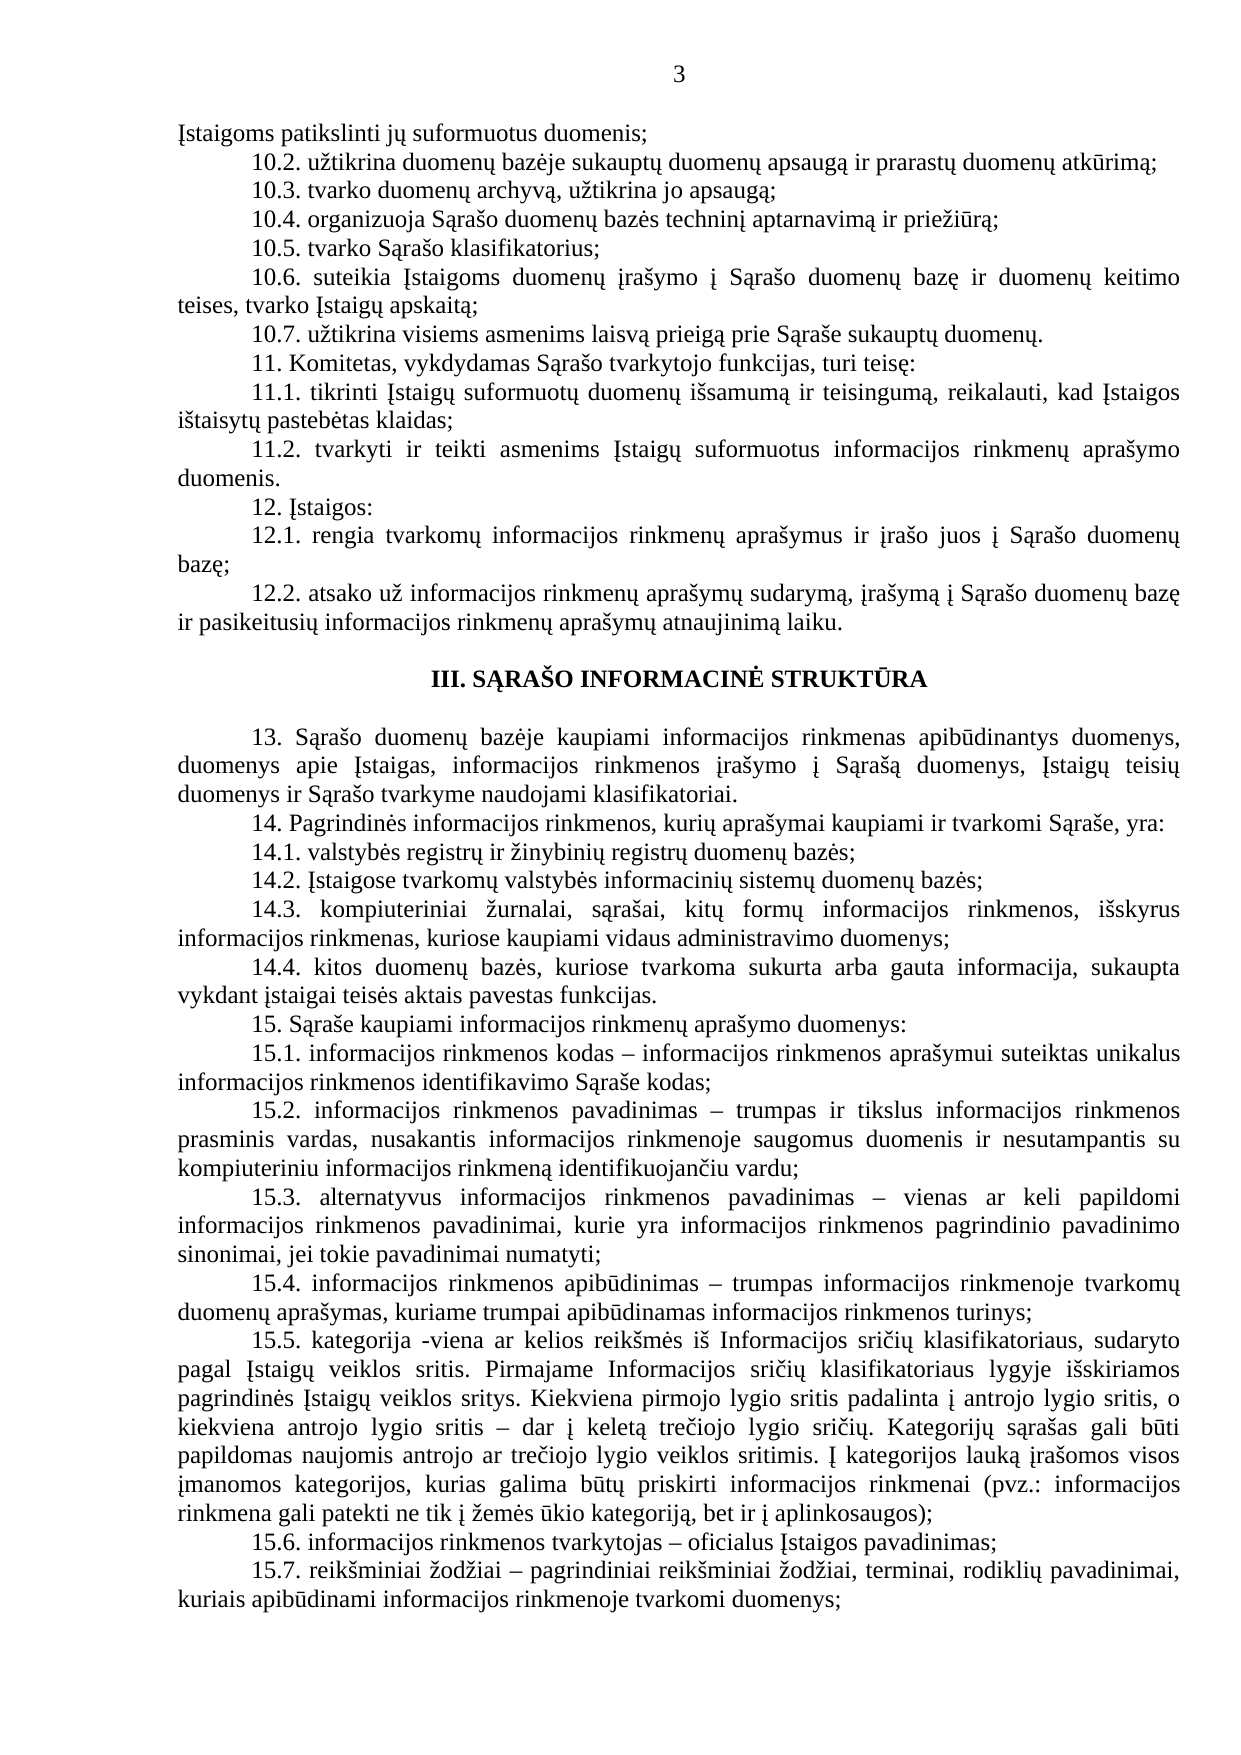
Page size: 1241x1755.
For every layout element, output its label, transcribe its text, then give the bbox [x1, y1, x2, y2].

text 11. Komitetas, vykdydamas Sąrašo tvarkytojo funkcijas, turi teisę: [177, 348, 1181, 377]
text 11.2. tvarkyti ir teikti asmenims Įstaigų suformuotus informacijos rinkmenų aprašymo duomenis. [177, 434, 1181, 492]
text Įstaigoms patikslinti jų suformuotus duomenis; [177, 118, 1181, 147]
text 14.4. kitos duomenų bazės, kuriose tvarkoma sukurta arba gauta informacija, sukaupta vykdant įstaigai teisės aktais pavestas funkcijas. [177, 952, 1181, 1009]
text 12.2. atsako už informacijos rinkmenų aprašymų sudarymą, įrašymą į Sąrašo duomenų bazę ir pasikeitusių informacijos rinkmenų aprašymų atnaujinimą laiku. [177, 578, 1181, 636]
text 11.1. tikrinti Įstaigų suformuotų duomenų išsamumą ir teisingumą, reikalauti, kad Įstaigos ištaisytų pastebėtas klaidas; [177, 377, 1181, 434]
text 12. Įstaigos: [177, 492, 1181, 521]
text 13. Sąrašo duomenų bazėje kaupiami informacijos rinkmenas apibūdinantys duomenys, duomenys apie Įstaigas, informacijos rinkmenos įrašymo į Sąrašą duomenys, Įstaigų teisių duomenys ir Sąrašo tvarkyme naudojami klasifikatoriai. [177, 722, 1181, 808]
text 15.5. kategorija -viena ar kelios reikšmės iš Informacijos sričių klasifikatoriaus, sudaryto pagal Įstaigų veiklos sritis. Pirmajame Informacijos sričių klasifikatoriaus lygyje išskiriamos pagrindinės Įstaigų veiklos sritys. Kiekviena pirmojo lygio sritis padalinta į antrojo lygio sritis, o kiekviena antrojo lygio sritis – dar į keletą trečiojo lygio sričių. Kategorijų sąrašas gali būti papildomas naujomis antrojo ar trečiojo lygio veiklos sritimis. Į kategorijos lauką įrašomos visos įmanomos kategorijos, kurias galima būtų priskirti informacijos rinkmenai (pvz.: informacijos rinkmena gali patekti ne tik į žemės ūkio kategoriją, bet ir į aplinkosaugos); [177, 1326, 1181, 1527]
text 10.5. tvarko Sąrašo klasifikatorius; [177, 233, 1181, 262]
text 15.6. informacijos rinkmenos tvarkytojas – oficialus Įstaigos pavadinimas; [177, 1527, 1181, 1556]
text 10.4. organizuoja Sąrašo duomenų bazės techninį aptarnavimą ir priežiūrą; [177, 204, 1181, 233]
text III. SĄRAŠO INFORMACINĖ STRUKTŪRA [177, 664, 1181, 693]
text 14.1. valstybės registrų ir žinybinių registrų duomenų bazės; [177, 837, 1181, 866]
text 15.2. informacijos rinkmenos pavadinimas – trumpas ir tikslus informacijos rinkmenos prasminis vardas, nusakantis informacijos rinkmenoje saugomus duomenis ir nesutampantis su kompiuteriniu informacijos rinkmeną identifikuojančiu vardu; [177, 1096, 1181, 1182]
text 15.1. informacijos rinkmenos kodas – informacijos rinkmenos aprašymui suteiktas unikalus informacijos rinkmenos identifikavimo Sąraše kodas; [177, 1038, 1181, 1096]
text 14.2. Įstaigose tvarkomų valstybės informacinių sistemų duomenų bazės; [177, 866, 1181, 894]
text 15.3. alternatyvus informacijos rinkmenos pavadinimas – vienas ar keli papildomi informacijos rinkmenos pavadinimai, kurie yra informacijos rinkmenos pagrindinio pavadinimo sinonimai, jei tokie pavadinimai numatyti; [177, 1182, 1181, 1268]
text 12.1. rengia tvarkomų informacijos rinkmenų aprašymus ir įrašo juos į Sąrašo duomenų bazę; [177, 521, 1181, 578]
text 15. Sąraše kaupiami informacijos rinkmenų aprašymo duomenys: [177, 1009, 1181, 1038]
text 15.4. informacijos rinkmenos apibūdinimas – trumpas informacijos rinkmenoje tvarkomų duomenų aprašymas, kuriame trumpai apibūdinamas informacijos rinkmenos turinys; [177, 1268, 1181, 1326]
text 10.2. užtikrina duomenų bazėje sukauptų duomenų apsaugą ir prarastų duomenų atkūrimą; [177, 147, 1181, 176]
text 14.3. kompiuteriniai žurnalai, sąrašai, kitų formų informacijos rinkmenos, išskyrus informacijos rinkmenas, kuriose kaupiami vidaus administravimo duomenys; [177, 894, 1181, 952]
text 10.3. tvarko duomenų archyvą, užtikrina jo apsaugą; [177, 176, 1181, 204]
text 14. Pagrindinės informacijos rinkmenos, kurių aprašymai kaupiami ir tvarkomi Sąraše, yra: [177, 808, 1181, 837]
text 15.7. reikšminiai žodžiai – pagrindiniai reikšminiai žodžiai, terminai, rodiklių pavadinimai, kuriais apibūdinami informacijos rinkmenoje tvarkomi duomenys; [177, 1556, 1181, 1613]
text 10.7. užtikrina visiems asmenims laisvą prieigą prie Sąraše sukauptų duomenų. [177, 319, 1181, 348]
text 10.6. suteikia Įstaigoms duomenų įrašymo į Sąrašo duomenų bazę ir duomenų keitimo teises, tvarko Įstaigų apskaitą; [177, 262, 1181, 319]
